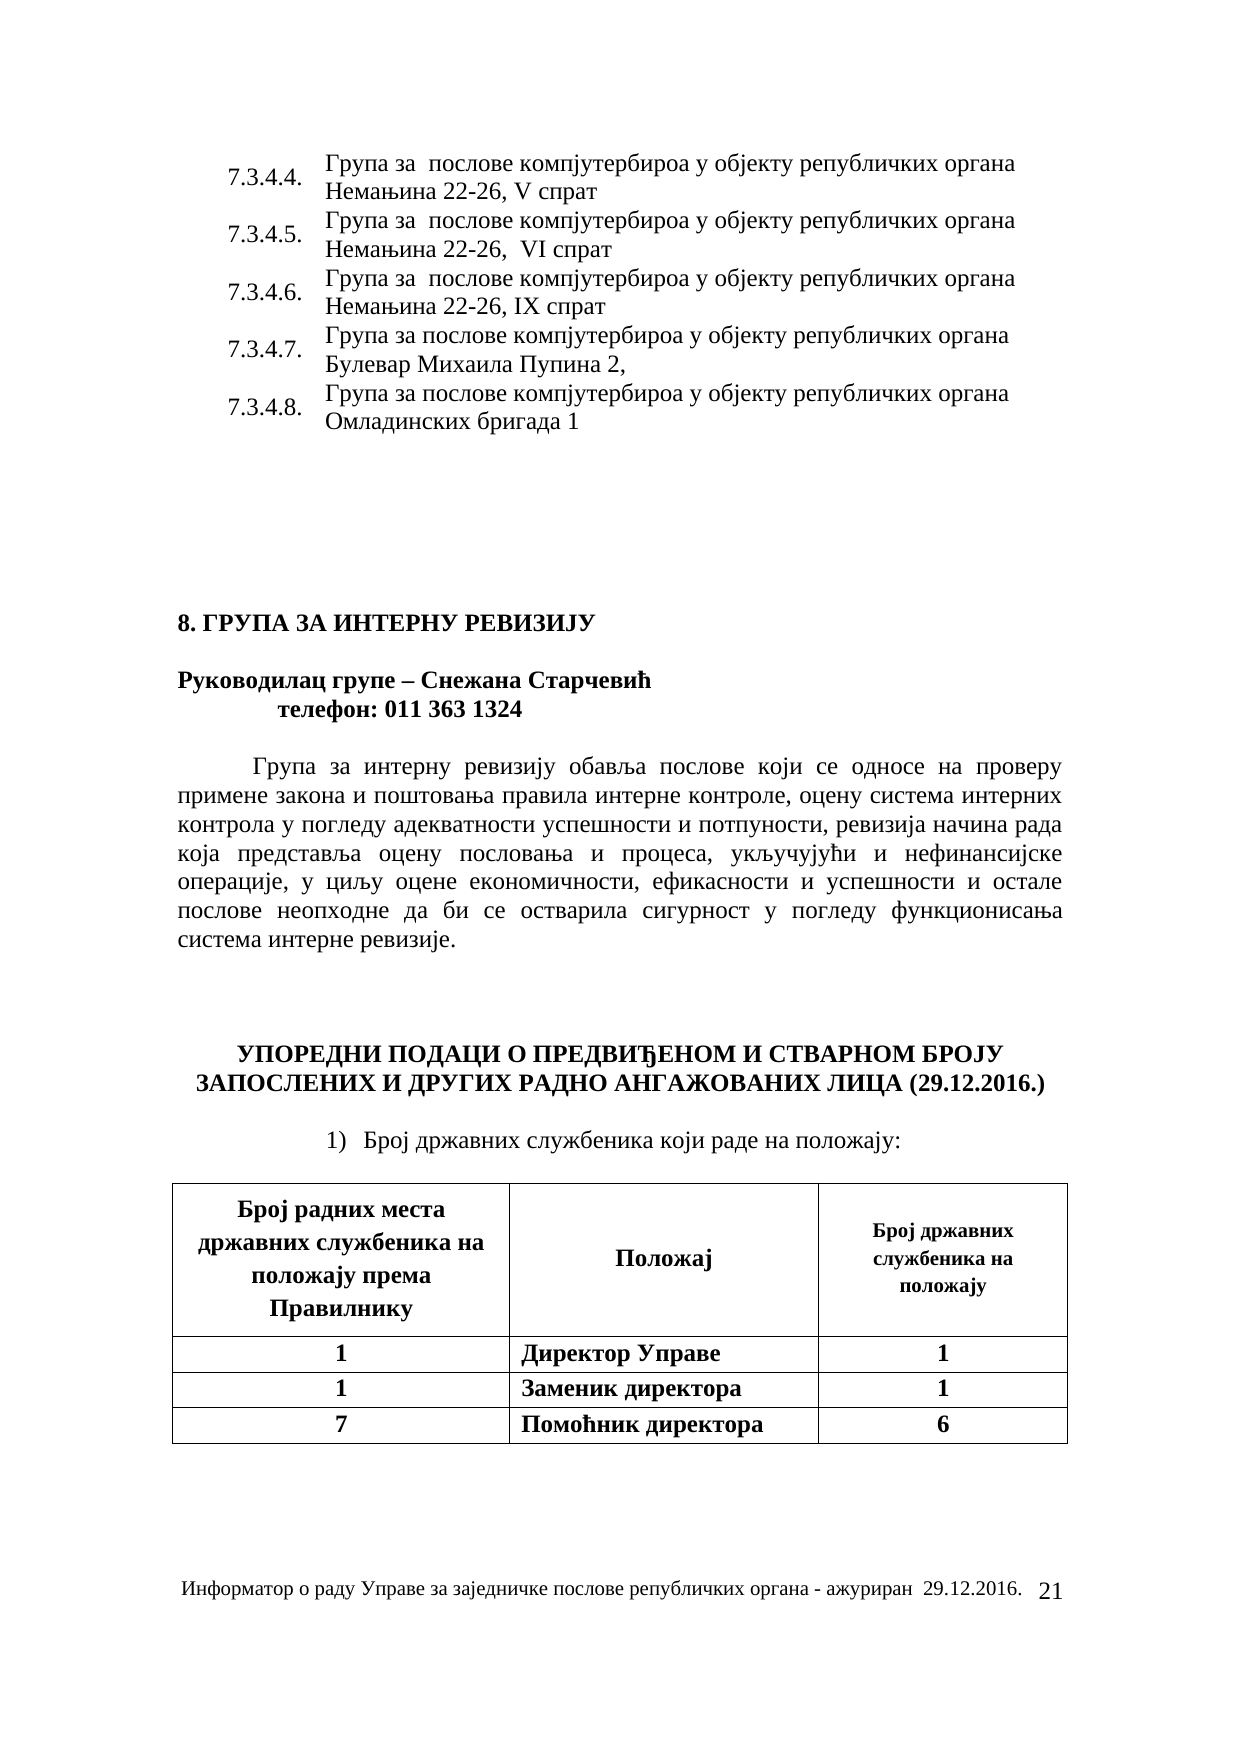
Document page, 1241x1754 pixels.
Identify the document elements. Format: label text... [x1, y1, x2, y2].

table_cell Група за послове компјутербироа у објекту републичких органа Немањина 22-26, V спрат [314, 148, 1076, 205]
text УПОРЕДНИ ПОДАЦИ О ПРЕДВИЂЕНОМ И СТВАРНОМ БРОЈУ ЗАПОСЛЕНИХ И ДРУГИХ РАДНО АНГАЖОВАНИХ ЛИЦА (29.12.2016.) [177, 1039, 1063, 1096]
table_cell Помоћник директора [510, 1408, 818, 1442]
text 8. ГРУПА ЗА ИНТЕРНУ РЕВИЗИЈУ [177, 608, 1063, 636]
table_cell Директор Управе [510, 1337, 818, 1372]
table_cell 7.3.4.8. [214, 378, 313, 435]
table_cell Група за послове компјутербироа у објекту републичких органа Булевар Михаила Пупина 2, [314, 320, 1076, 378]
table_cell Група за послове компјутербироа у објекту републичких органа Немањина 22-26, VI спрат [314, 205, 1076, 263]
table_cell 7.3.4.5. [214, 205, 313, 263]
table_header Број државних службеника на положају [819, 1184, 1067, 1336]
text Група за интерну ревизију обавља послове који се односе на проверу примене закона и поштовања правила интерне контроле, оцену система интерних контрола у погледу адекватности успешности и потпуности, ревизија начина рада која представља оцену пословања и процеса, укључујући и нефинансијске операције, у циљу оцене економичности, ефикасности и успешности и остале послове неопходне да би се остварила сигурност у погледу функционисања система интерне ревизије. [177, 751, 1063, 953]
table_cell Група за послове компјутербироа у објекту републичких органа Омладинских бригада 1 [314, 378, 1076, 435]
table_cell 7.3.4.4. [214, 148, 313, 205]
table_cell 1 [173, 1337, 509, 1372]
table_cell Заменик директора [510, 1373, 818, 1407]
table_cell 6 [819, 1408, 1067, 1442]
text телефон: 011 363 1324 [177, 694, 1063, 723]
list Број државних службеника који раде на положају: [326, 1125, 1063, 1154]
table_header Број радних места државних службеника на положају према Правилнику [173, 1184, 509, 1336]
table_cell Група за послове компјутербироа у објекту републичких органа Немањина 22-26, IX спрат [314, 263, 1076, 320]
table_cell 7.3.4.6. [214, 263, 313, 320]
table_header Положај [510, 1184, 818, 1336]
table_cell 1 [819, 1337, 1067, 1372]
table_cell 7 [173, 1408, 509, 1442]
table_cell 7.3.4.7. [214, 320, 313, 378]
table_cell 1 [819, 1373, 1067, 1407]
text Руководилац групе – Снежана Старчевић [177, 665, 1063, 694]
table_cell 1 [173, 1373, 509, 1407]
